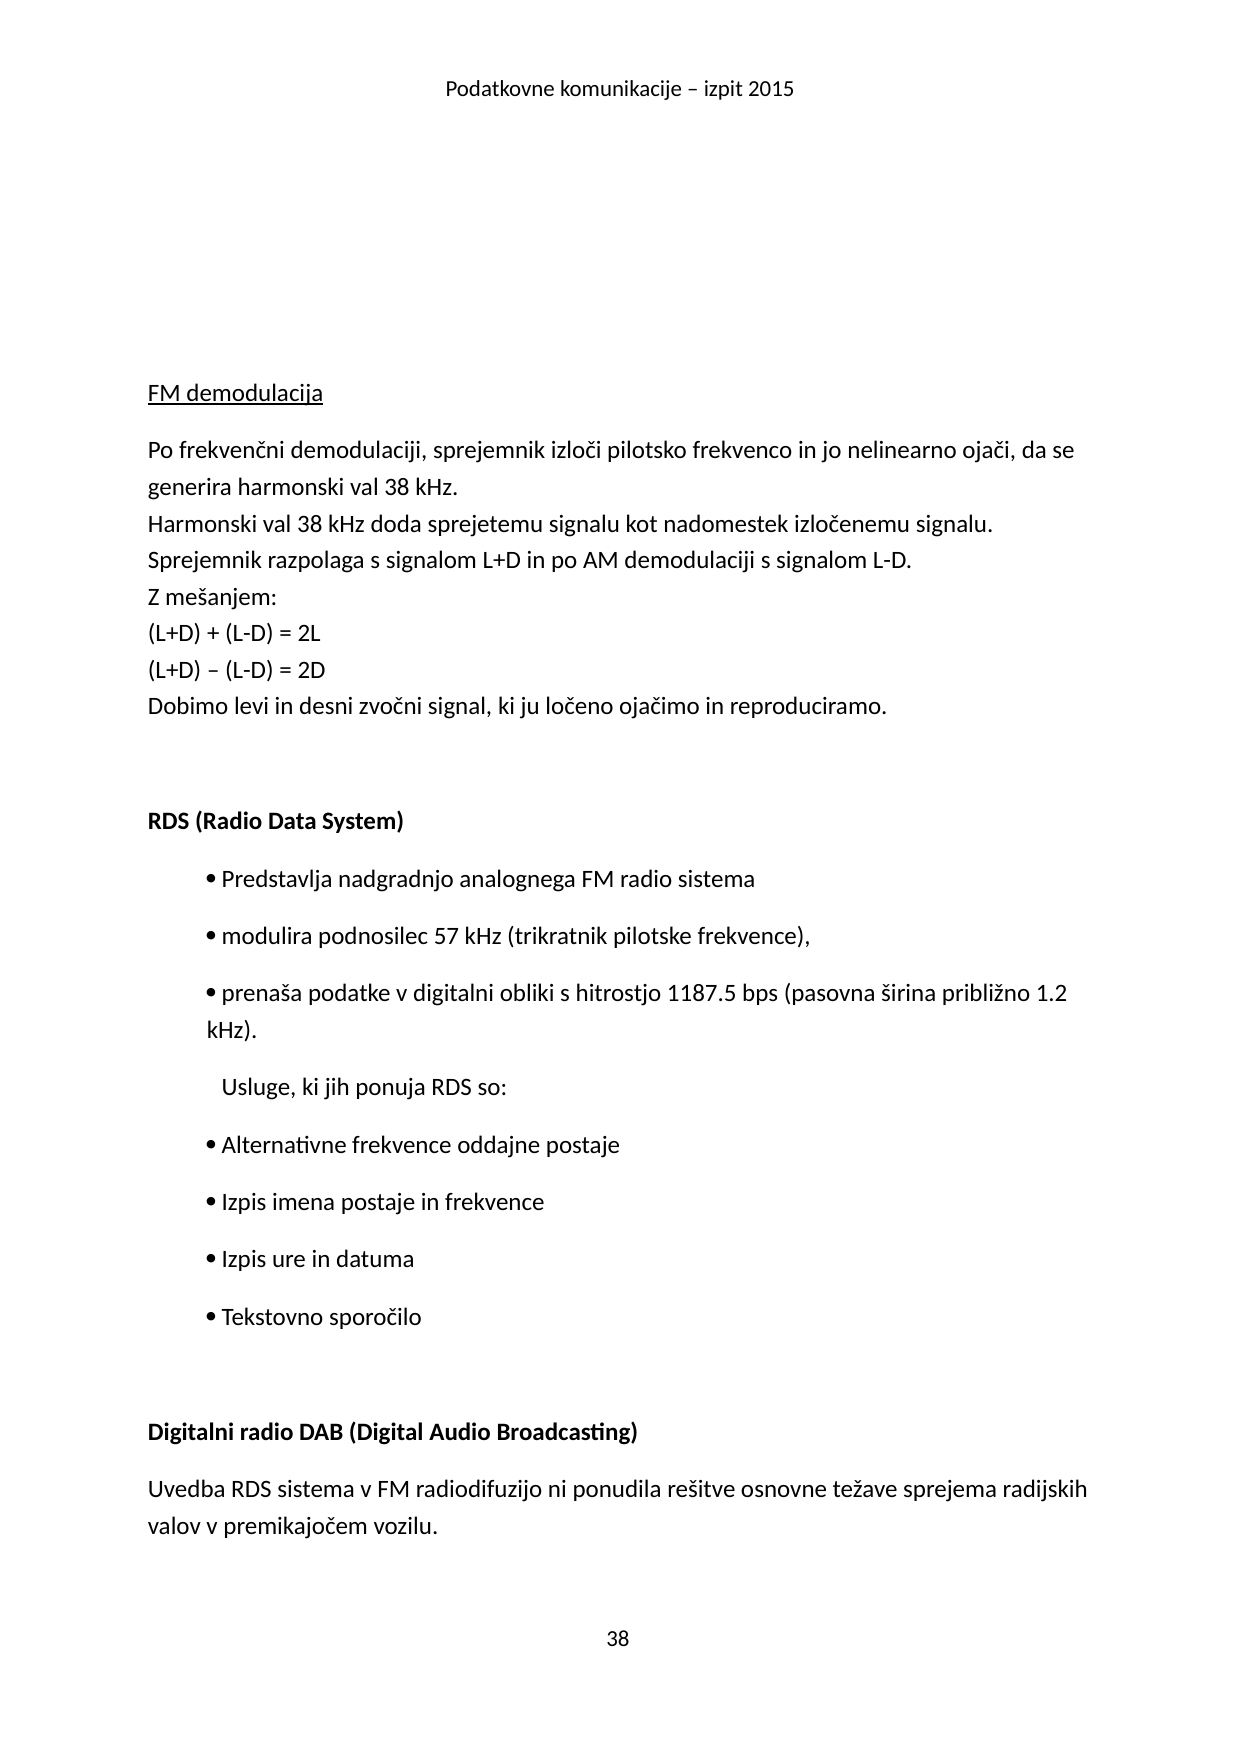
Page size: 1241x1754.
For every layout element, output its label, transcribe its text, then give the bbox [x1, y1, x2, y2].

list Alternativne frekvence oddajne postaje [207, 1129, 1093, 1159]
list Izpis imena postaje in frekvence [207, 1186, 1093, 1217]
text Uvedba RDS sistema v FM radiodifuzijo ni ponudila rešitve osnovne težave sprejema radijskih valov v premikajočem vozilu. [148, 1473, 1093, 1540]
text RDS (Radio Data System) [148, 805, 1093, 836]
text FM demodulacija [148, 377, 1093, 408]
text Digitalni radio DAB (Digital Audio Broadcasting) [148, 1416, 1093, 1446]
text Usluge, ki jih ponuja RDS so: [148, 1071, 1093, 1102]
list prenaša podatke v digitalni obliki s hitrostjo 1187.5 bps (pasovna širina približno 1.2 kHz). [207, 977, 1093, 1044]
list Izpis ure in datuma [207, 1244, 1093, 1274]
list Predstavlja nadgradnjo analognega FM radio sistema [207, 863, 1093, 893]
text Po frekvenčni demodulaciji, sprejemnik izloči pilotsko frekvenco in jo nelinearno ojači, da se generira harmonski val 38 kHz. Harmonski val 38 kHz doda sprejetemu signalu kot nadomestek izločenemu signalu. Sprejemnik razpolaga s signalom L+D in po AM demodulaciji s signalom L-D. Z mešanjem: (L+D) + (L-D) = 2L (L+D) – (L-D) = 2D Dobimo levi in desni zvočni signal, ki ju ločeno ojačimo in reproduciramo. [148, 434, 1093, 721]
list modulira podnosilec 57 kHz (trikratnik pilotske frekvence), [207, 920, 1093, 951]
list Tekstovno sporočilo [207, 1301, 1093, 1332]
